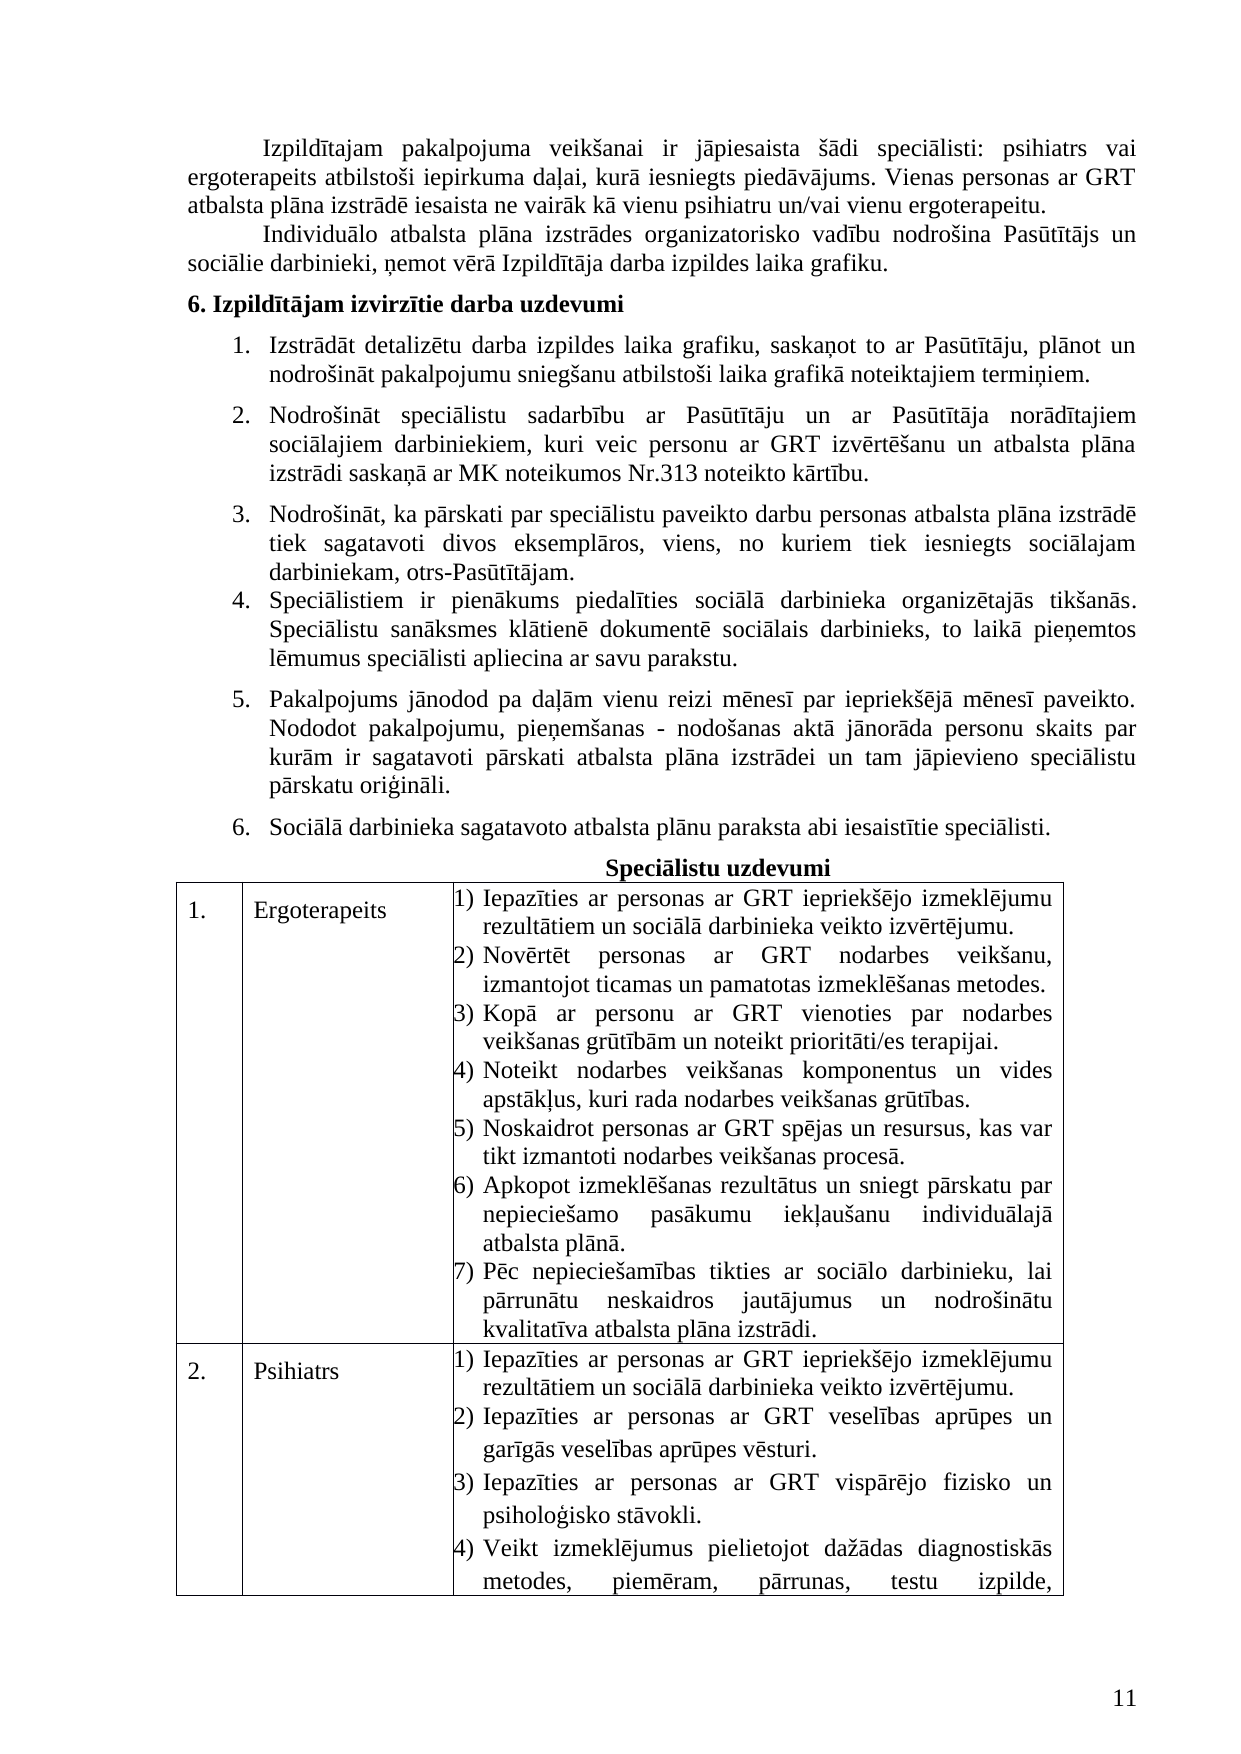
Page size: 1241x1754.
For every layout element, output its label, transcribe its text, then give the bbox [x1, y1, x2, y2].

list Pakalpojums jānodod pa daļām vienu reizi mēnesī par iepriekšējā mēnesī paveikto. Nododot pakalpojumu, pieņemšanas - nodošanas aktā jānorāda personu skaits par kurām ir sagatavoti pārskati atbalsta plāna izstrādei un tam jāpievieno speciālistu pārskatu oriģināli. [232, 684, 1137, 799]
table_cell Psihiatrs [243, 1344, 453, 1595]
table_cell Iepazīties ar personas ar GRT iepriekšējo izmeklējumu rezultātiem un sociālā darbinieka veikto izvērtējumu. Iepazīties ar personas ar GRT veselības aprūpes un garīgās veselības aprūpes vēsturi. Iepazīties ar personas ar GRT vispārējo fizisko un psiholoģisko stāvokli. Veikt izmeklējumus pielietojot dažādas diagnostiskās metodes, piemēram, pārrunas, testu izpilde, [454, 1344, 1063, 1595]
text 6. Izpildītājam izvirzītie darba uzdevumi [187, 289, 1137, 318]
table_header Iepazīties ar personas ar GRT iepriekšējo izmeklējumu rezultātiem un sociālā darbinieka veikto izvērtējumu. Novērtēt personas ar GRT nodarbes veikšanu, izmantojot ticamas un pamatotas izmeklēšanas metodes. Kopā ar personu ar GRT vienoties par nodarbes veikšanas grūtībām un noteikt prioritāti/es terapijai. Noteikt nodarbes veikšanas komponentus un vides apstākļus, kuri rada nodarbes veikšanas grūtības. Noskaidrot personas ar GRT spējas un resursus, kas var tikt izmantoti nodarbes veikšanas procesā. Apkopot izmeklēšanas rezultātus un sniegt pārskatu par nepieciešamo pasākumu iekļaušanu individuālajā atbalsta plānā. Pēc nepieciešamības tikties ar sociālo darbinieku, lai pārrunātu neskaidros jautājumus un nodrošinātu kvalitatīva atbalsta plāna izstrādi. [454, 883, 1063, 1343]
list Sociālā darbinieka sagatavoto atbalsta plānu paraksta abi iesaistītie speciālisti. [232, 812, 1137, 840]
list Speciālistiem ir pienākums piedalīties sociālā darbinieka organizētajās tikšanās. Speciālistu sanāksmes klātienē dokumentē sociālais darbinieks, to laikā pieņemtos lēmumus speciālisti apliecina ar savu parakstu. [232, 585, 1137, 672]
subtitle Izstrādāt detalizētu darba izpildes laika grafiku, saskaņot to ar Pasūtītāju, plānot un nodrošināt pakalpojumu sniegšanu atbilstoši laika grafikā noteiktajiem termiņiem. [232, 330, 1137, 388]
table_header Ergoterapeits [243, 883, 453, 1343]
list Nodrošināt speciālistu sadarbību ar Pasūtītāju un ar Pasūtītāja norādītajiem sociālajiem darbiniekiem, kuri veic personu ar GRT izvērtēšanu un atbalsta plāna izstrādi saskaņā ar MK noteikumos Nr.313 noteikto kārtību. [232, 400, 1137, 487]
list Nodrošināt, ka pārskati par speciālistu paveikto darbu personas atbalsta plāna izstrādē tiek sagatavoti divos eksemplāros, viens, no kuriem tiek iesniegts sociālajam darbiniekam, otrs-Pasūtītājam. [232, 499, 1137, 585]
table_cell 2. [177, 1344, 242, 1595]
text Izpildītajam pakalpojuma veikšanai ir jāpiesaista šādi speciālisti: psihiatrs vai ergoterapeits atbilstoši iepirkuma daļai, kurā iesniegts piedāvājums. Vienas personas ar GRT atbalsta plāna izstrādē iesaista ne vairāk kā vienu psihiatru un/vai vienu ergoterapeitu. [187, 133, 1137, 219]
list Speciālistu uzdevumi [299, 853, 1137, 882]
text Individuālo atbalsta plāna izstrādes organizatorisko vadību nodrošina Pasūtītājs un sociālie darbinieki, ņemot vērā Izpildītāja darba izpildes laika grafiku. [187, 219, 1137, 277]
table_header 1. [177, 883, 242, 1343]
